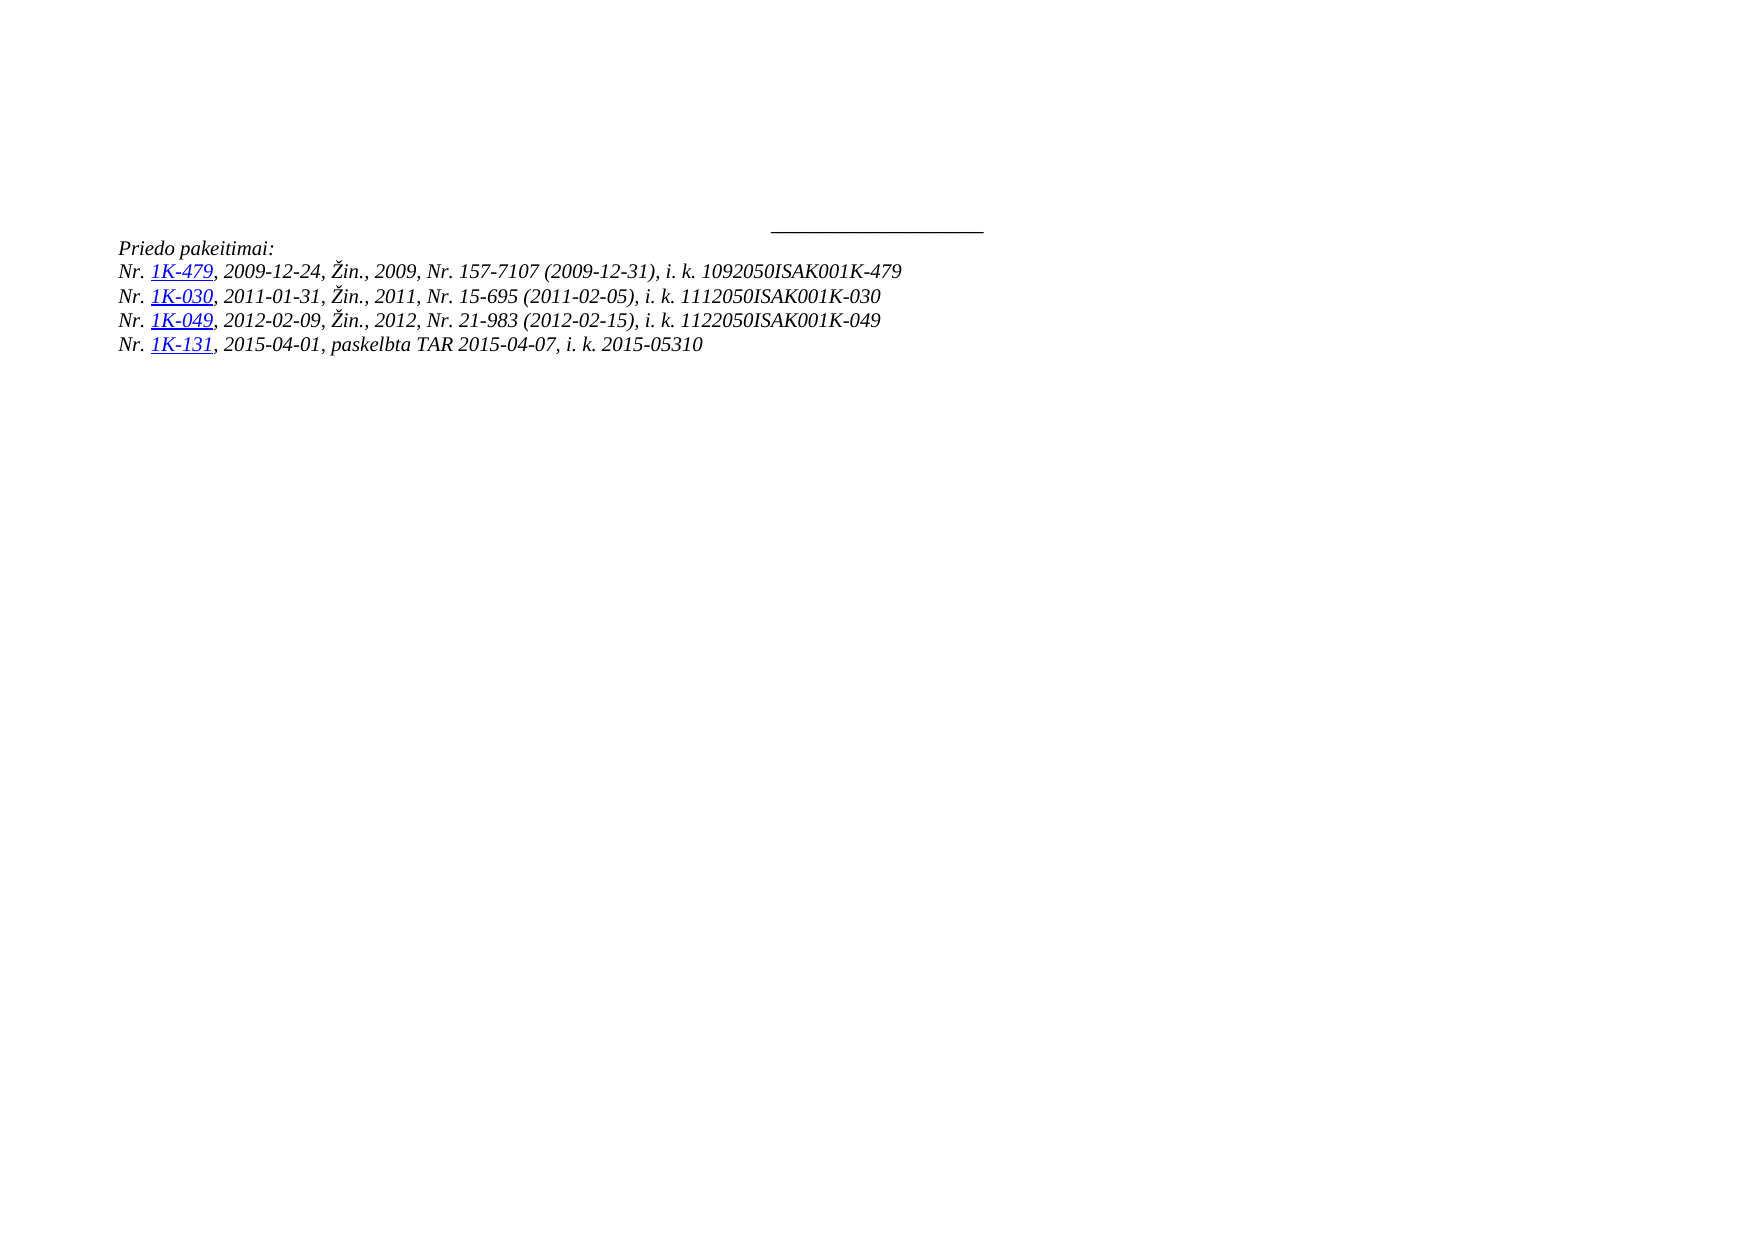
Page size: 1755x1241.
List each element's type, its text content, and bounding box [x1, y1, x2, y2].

text Nr. 1K-030, 2011-01-31, Žin., 2011, Nr. 15-695 (2011-02-05), i. k. 1112050ISAK001K-030 [118, 283, 1636, 308]
text _________________ [118, 207, 1636, 235]
text Nr. 1K-049, 2012-02-09, Žin., 2012, Nr. 21-983 (2012-02-15), i. k. 1122050ISAK001K-049 [118, 308, 1636, 332]
text Priedo pakeitimai: [118, 235, 1636, 259]
text Nr. 1K-479, 2009-12-24, Žin., 2009, Nr. 157-7107 (2009-12-31), i. k. 1092050ISAK001K-479 [118, 259, 1636, 283]
text Nr. 1K-131, 2015-04-01, paskelbta TAR 2015-04-07, i. k. 2015-05310 [118, 332, 1636, 356]
